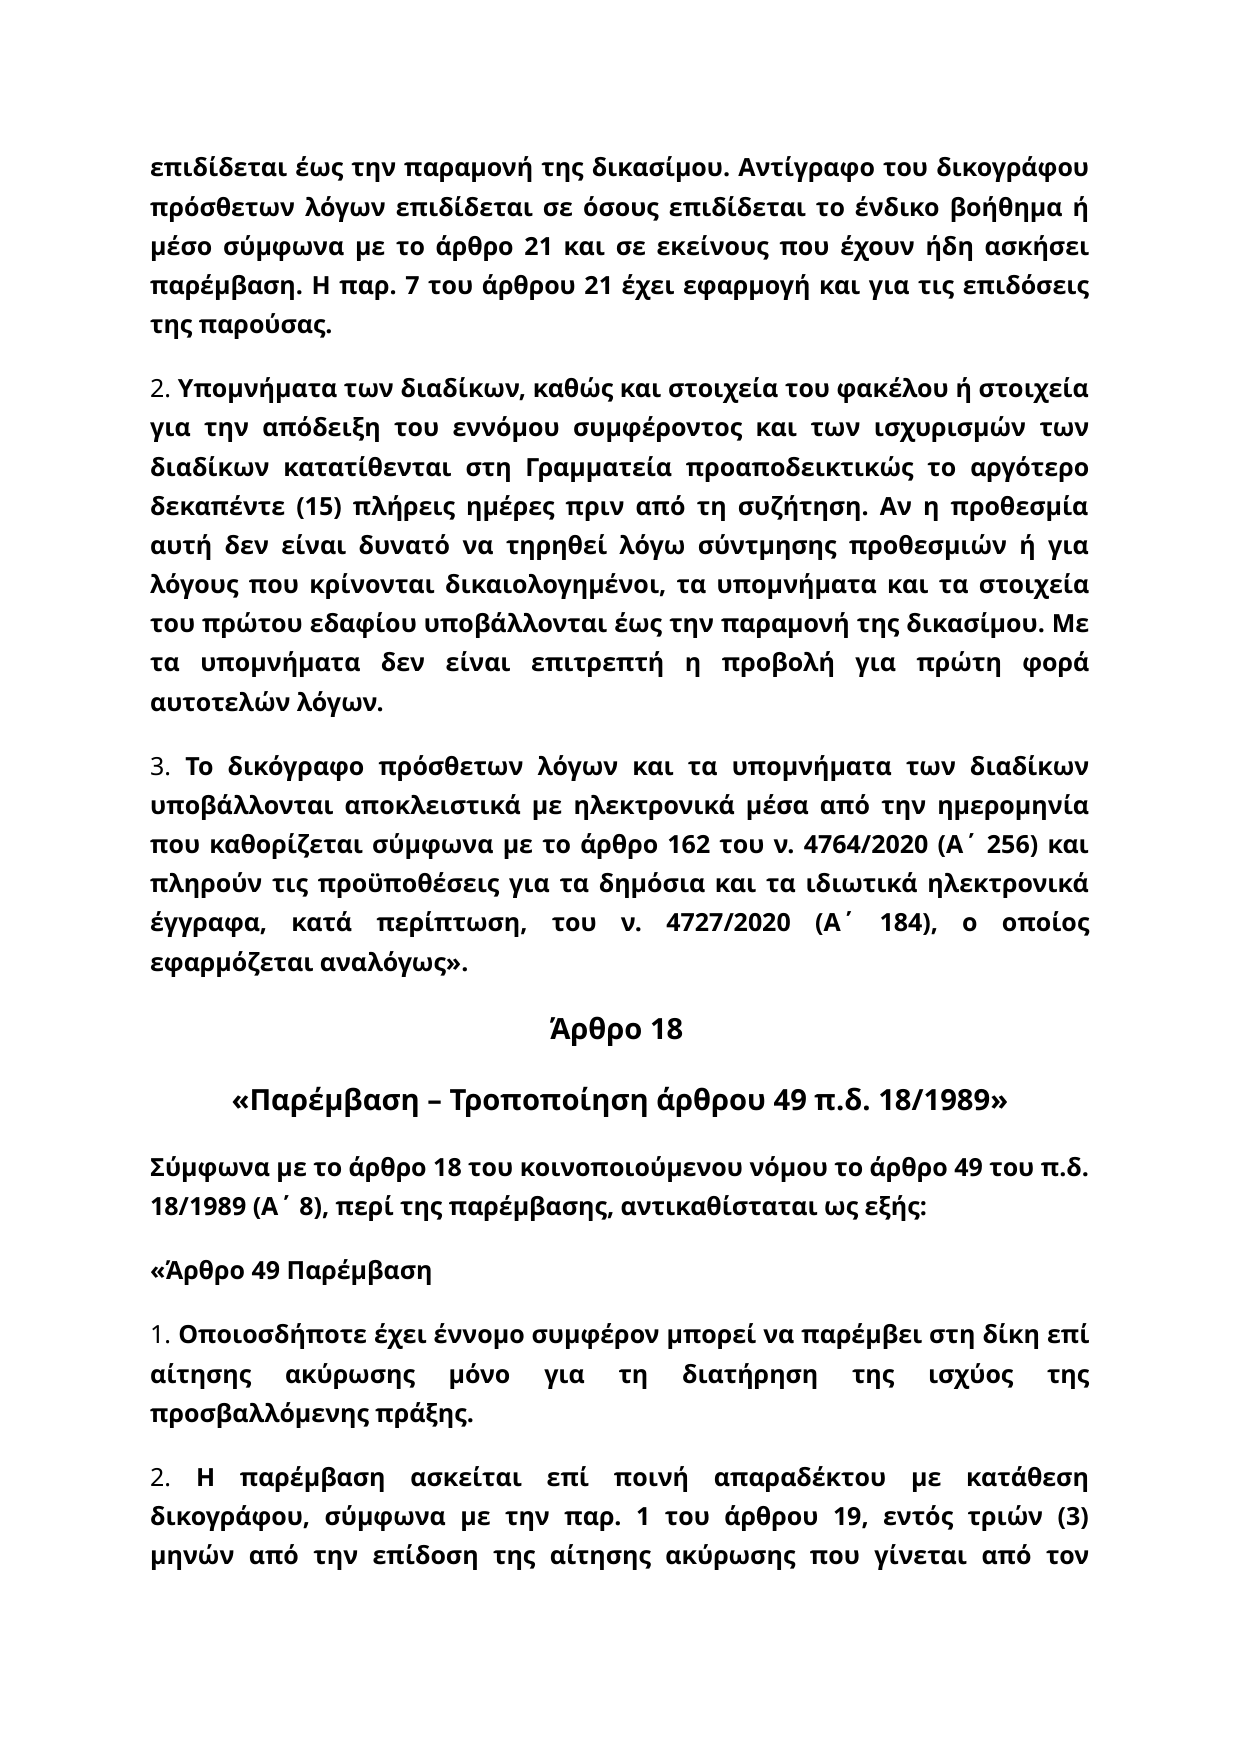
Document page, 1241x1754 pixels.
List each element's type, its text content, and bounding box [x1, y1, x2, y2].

subtitle Άρθρο 18 [150, 1008, 1090, 1048]
text 1. Οποιοσδήποτε έχει έννομο συμφέρον μπορεί να παρέμβει στη δίκη επί αίτησης ακύρωσης μόνο για τη διατήρηση της ισχύος της προσβαλλόμενης πράξης. [150, 1317, 1090, 1429]
text 2. Υπομνήματα των διαδίκων, καθώς και στοιχεία του φακέλου ή στοιχεία για την απόδειξη του εννόμου συμφέροντος και των ισχυρισμών των διαδίκων κατατίθενται στη Γραμματεία προαποδεικτικώς το αργότερο δεκαπέντε (15) πλήρεις ημέρες πριν από τη συζήτηση. Αν η προθεσμία αυτή δεν είναι δυνατό να τηρηθεί λόγω σύντμησης προθεσμιών ή για λόγους που κρίνονται δικαιολογημένοι, τα υπομνήματα και τα στοιχεία του πρώτου εδαφίου υποβάλλονται έως την παραμονή της δικασίμου. Με τα υπομνήματα δεν είναι επιτρεπτή η προβολή για πρώτη φορά αυτοτελών λόγων. [150, 371, 1090, 718]
text επιδίδεται έως την παραμονή της δικασίμου. Αντίγραφο του δικογράφου πρόσθετων λόγων επιδίδεται σε όσους επιδίδεται το ένδικο βοήθημα ή μέσο σύμφωνα με το άρθρο 21 και σε εκείνους που έχουν ήδη ασκήσει παρέμβαση. Η παρ. 7 του άρθρου 21 έχει εφαρμογή και για τις επιδόσεις της παρούσας. [150, 150, 1090, 341]
text «Άρθρο 49 Παρέμβαση [150, 1253, 1090, 1287]
text 3. Το δικόγραφο πρόσθετων λόγων και τα υπομνήματα των διαδίκων υποβάλλονται αποκλειστικά με ηλεκτρονικά μέσα από την ημερομηνία που καθορίζεται σύμφωνα με το άρθρο 162 του ν. 4764/2020 (Α΄ 256) και πληρούν τις προϋποθέσεις για τα δημόσια και τα ιδιωτικά ηλεκτρονικά έγγραφα, κατά περίπτωση, του ν. 4727/2020 (Α΄ 184), ο οποίος εφαρμόζεται αναλόγως». [150, 748, 1090, 978]
text Σύμφωνα με το άρθρο 18 του κοινοποιούμενου νόμου το άρθρο 49 του π.δ. 18/1989 (Α΄ 8), περί της παρέμβασης, αντικαθίσταται ως εξής: [150, 1149, 1090, 1223]
subtitle «Παρέμβαση – Τροποποίηση άρθρου 49 π.δ. 18/1989» [150, 1079, 1090, 1119]
text 2. Η παρέμβαση ασκείται επί ποινή απαραδέκτου με κατάθεση δικογράφου, σύμφωνα με την παρ. 1 του άρθρου 19, εντός τριών (3) μηνών από την επίδοση της αίτησης ακύρωσης που γίνεται από τον [150, 1459, 1090, 1572]
